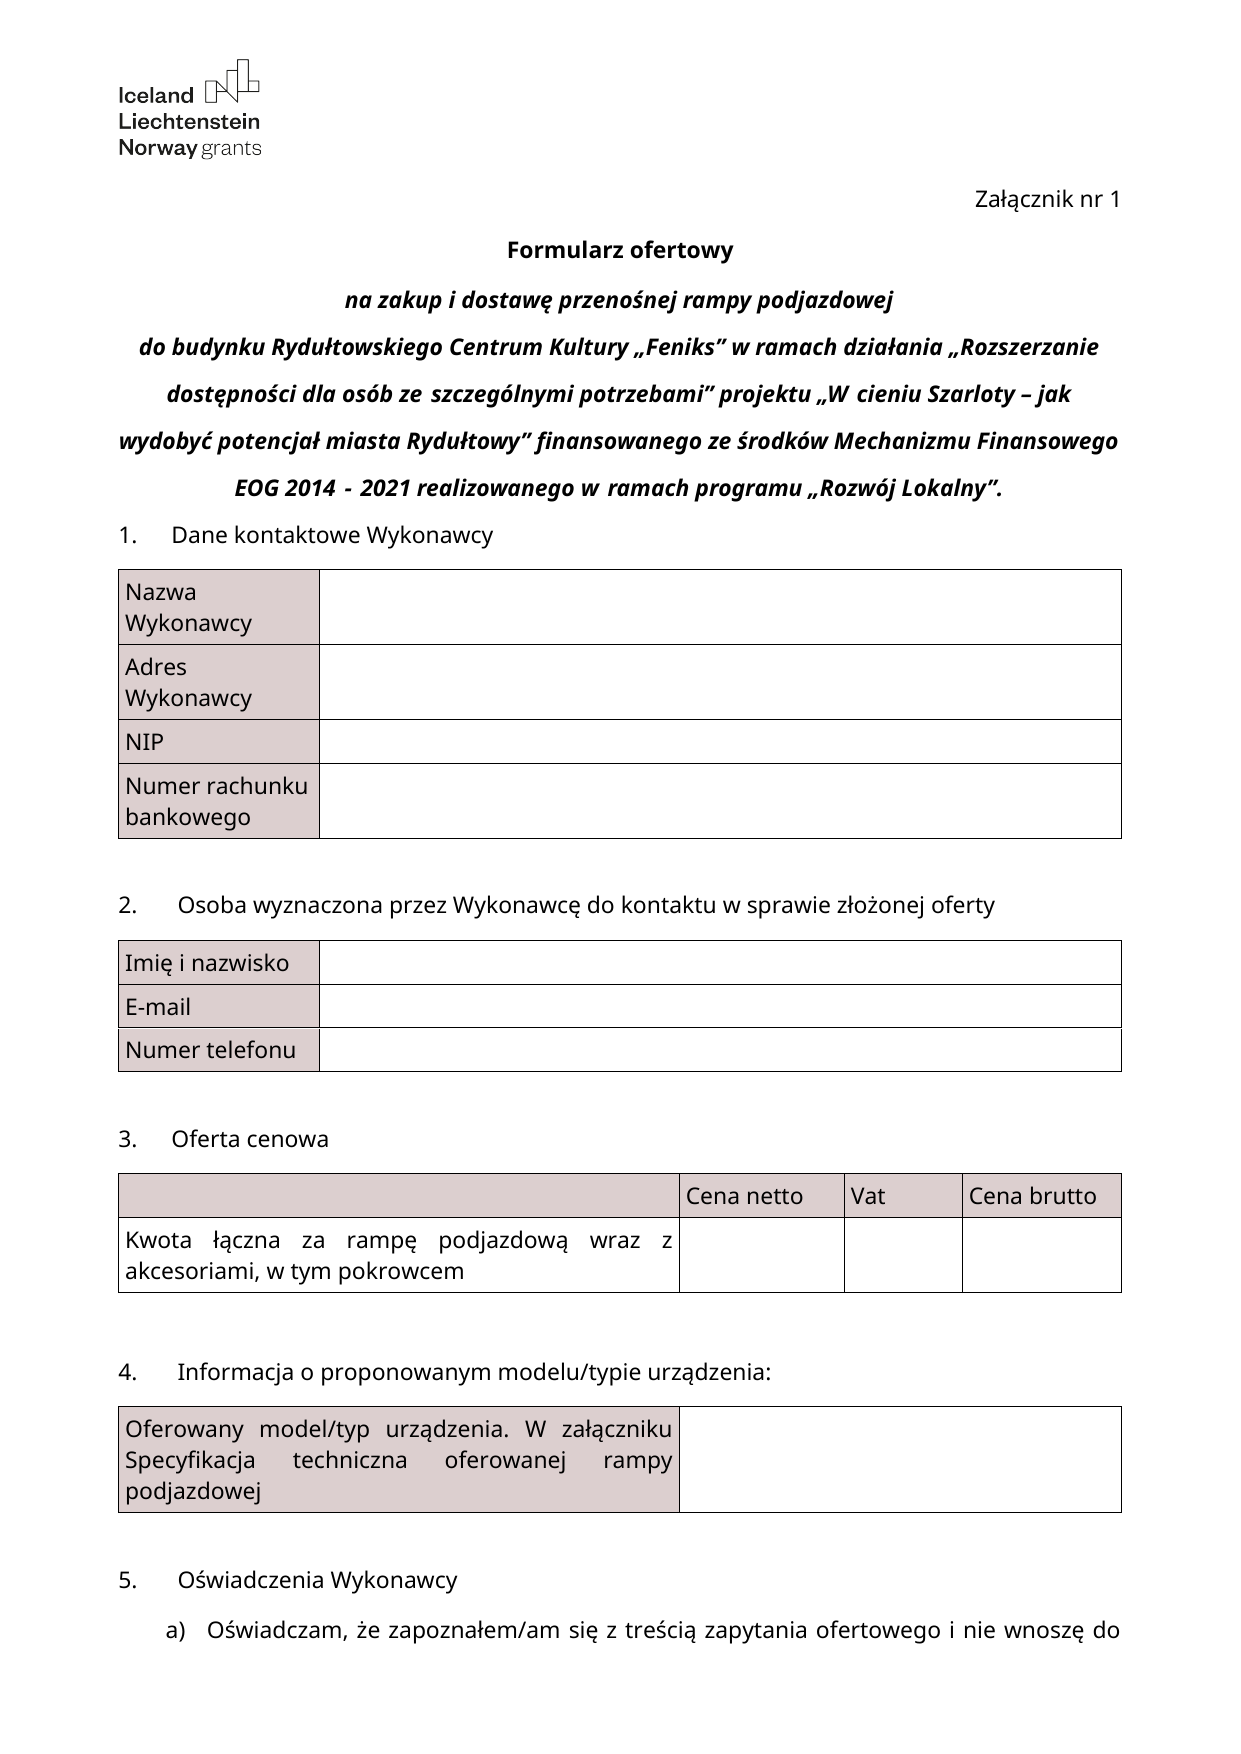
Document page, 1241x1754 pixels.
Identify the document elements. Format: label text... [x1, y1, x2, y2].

text do budynku Rydułtowskiego Centrum Kultury „Feniks” w ramach działania „Rozszerzanie dostępności dla osób ze szczególnymi potrzebami” projektu „W cieniu Szarloty – jak wydobyć potencjał miasta Rydułtowy” finansowanego ze środków Mechanizmu Finansowego EOG 2014 - 2021 realizowanego w ramach programu „Rozwój Lokalny”. [118, 331, 1122, 503]
table_header [680, 1407, 1121, 1512]
table_cell [320, 985, 1121, 1027]
table_header [320, 570, 1121, 644]
table_cell NIP [119, 720, 319, 763]
list Oferta cenowa [118, 1123, 1122, 1154]
picture [118, 59, 262, 160]
list Informacja o proponowanym modelu/typie urządzenia: [118, 1356, 1122, 1387]
table_header Cena netto [680, 1174, 844, 1217]
list Osoba wyznaczona przez Wykonawcę do kontaktu w sprawie złożonej oferty [118, 889, 1122, 921]
table_cell [963, 1218, 1121, 1292]
list Oświadczam, że zapoznałem/am się z treścią zapytania ofertowego i nie wnoszę do [165, 1614, 1122, 1646]
table_cell [680, 1218, 844, 1292]
text na zakup i dostawę przenośnej rampy podjazdowej [118, 284, 1122, 315]
table_header Imię i nazwisko [119, 941, 319, 984]
table_header Nazwa Wykonawcy [119, 570, 319, 644]
table_cell E-mail [119, 985, 319, 1027]
table_cell [320, 764, 1121, 838]
table_header [320, 941, 1121, 984]
list Dane kontaktowe Wykonawcy [118, 518, 1122, 550]
table_cell Kwota łączna za rampę podjazdową wraz z akcesoriami, w tym pokrowcem [119, 1218, 679, 1292]
table_cell [320, 645, 1121, 719]
table_header Cena brutto [963, 1174, 1121, 1217]
table_header Oferowany model/typ urządzenia. W załączniku Specyfikacja techniczna oferowanej rampy podjazdowej [119, 1407, 679, 1512]
table_header [119, 1174, 679, 1217]
list Oświadczenia Wykonawcy [118, 1564, 1122, 1595]
table_cell [845, 1218, 962, 1292]
table_cell Numer telefonu [119, 1029, 319, 1071]
table_header Vat [845, 1174, 962, 1217]
table_cell Numer rachunku bankowego [119, 764, 319, 838]
text Formularz ofertowy [118, 234, 1122, 265]
text Załącznik nr 1 [118, 183, 1122, 214]
table_cell [320, 720, 1121, 763]
table_cell [320, 1029, 1121, 1071]
table_cell Adres Wykonawcy [119, 645, 319, 719]
